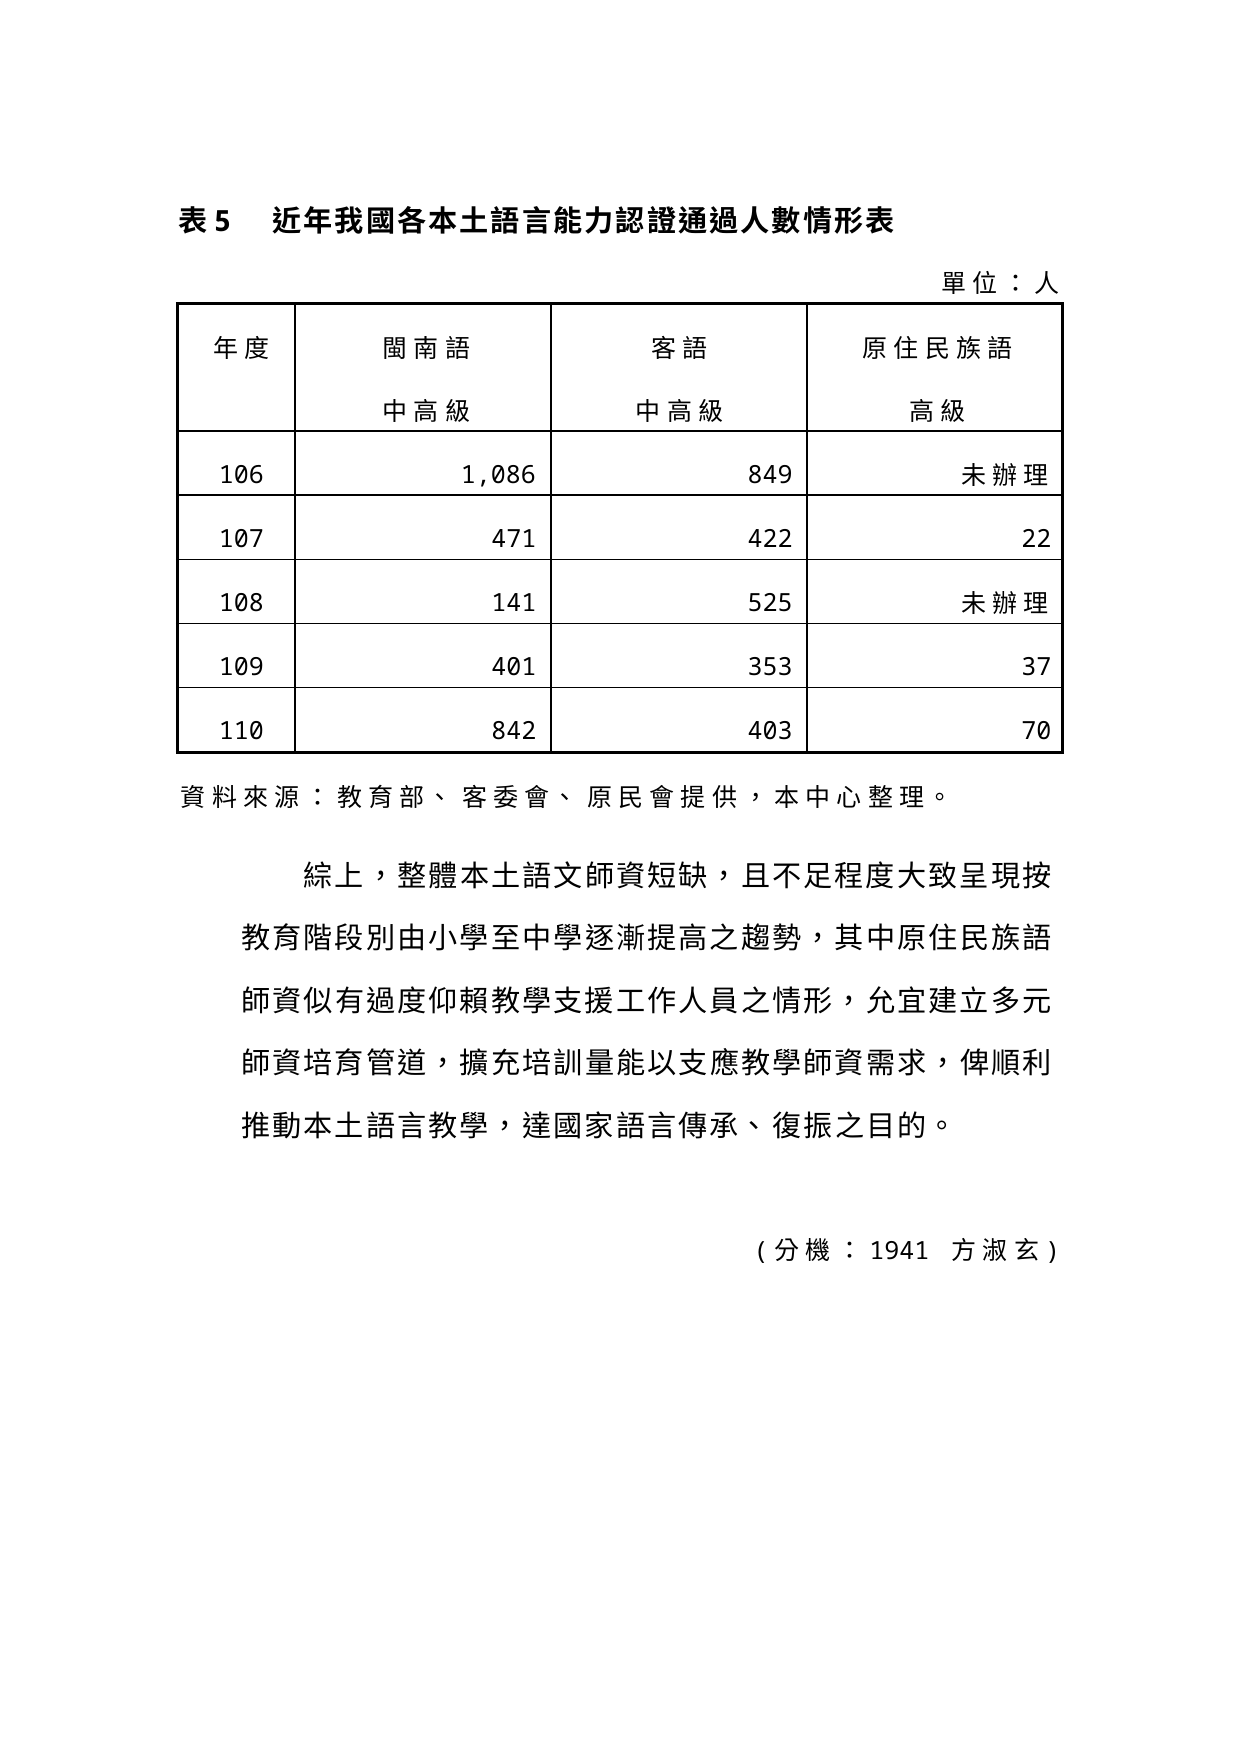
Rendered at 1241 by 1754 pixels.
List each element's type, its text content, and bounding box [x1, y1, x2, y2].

table_header 閩南語 中高級 [296, 305, 550, 430]
table_cell 未辦理 [808, 432, 1061, 494]
table_cell 70 [808, 688, 1061, 751]
table_cell 未辦理 [808, 560, 1061, 622]
table_header 客語 中高級 [552, 305, 806, 430]
table_cell 141 [296, 560, 550, 622]
table_cell 849 [552, 432, 806, 494]
table_cell 401 [296, 624, 550, 687]
table_cell 842 [296, 688, 550, 751]
table_cell 106 [179, 432, 294, 494]
text 綜上，整體本土語文師資短缺，且不足程度大致呈現按教育階段別由小學至中學逐漸提高之趨勢，其中原住民族語師資似有過度仰賴教學支援工作人員之情形，允宜建立多元師資培育管道，擴充培訓量能以支應教學師資需求，俾順利推動本土語言教學，達國家語言傳承、復振之目的。 [236, 832, 1063, 1144]
table_cell 37 [808, 624, 1061, 687]
table_cell 471 [296, 496, 550, 558]
table_cell 353 [552, 624, 806, 687]
table_cell 1,086 [296, 432, 550, 494]
text 單位：人 [177, 240, 1063, 302]
text 表5 近年我國各本土語言能力認證通過人數情形表 [177, 177, 1063, 240]
table_cell 107 [179, 496, 294, 558]
table_cell 525 [552, 560, 806, 622]
table_cell 403 [552, 688, 806, 751]
text (分機：1941 方淑玄) [177, 1207, 1063, 1269]
table_cell 422 [552, 496, 806, 558]
table_cell 22 [808, 496, 1061, 558]
table_cell 108 [179, 560, 294, 622]
text 資料來源：教育部、客委會、原民會提供，本中心整理。 [177, 754, 1078, 816]
table_cell 110 [179, 688, 294, 751]
table_cell 109 [179, 624, 294, 687]
table_header 年度 [179, 305, 294, 430]
table_header 原住民族語 高級 [808, 305, 1061, 430]
